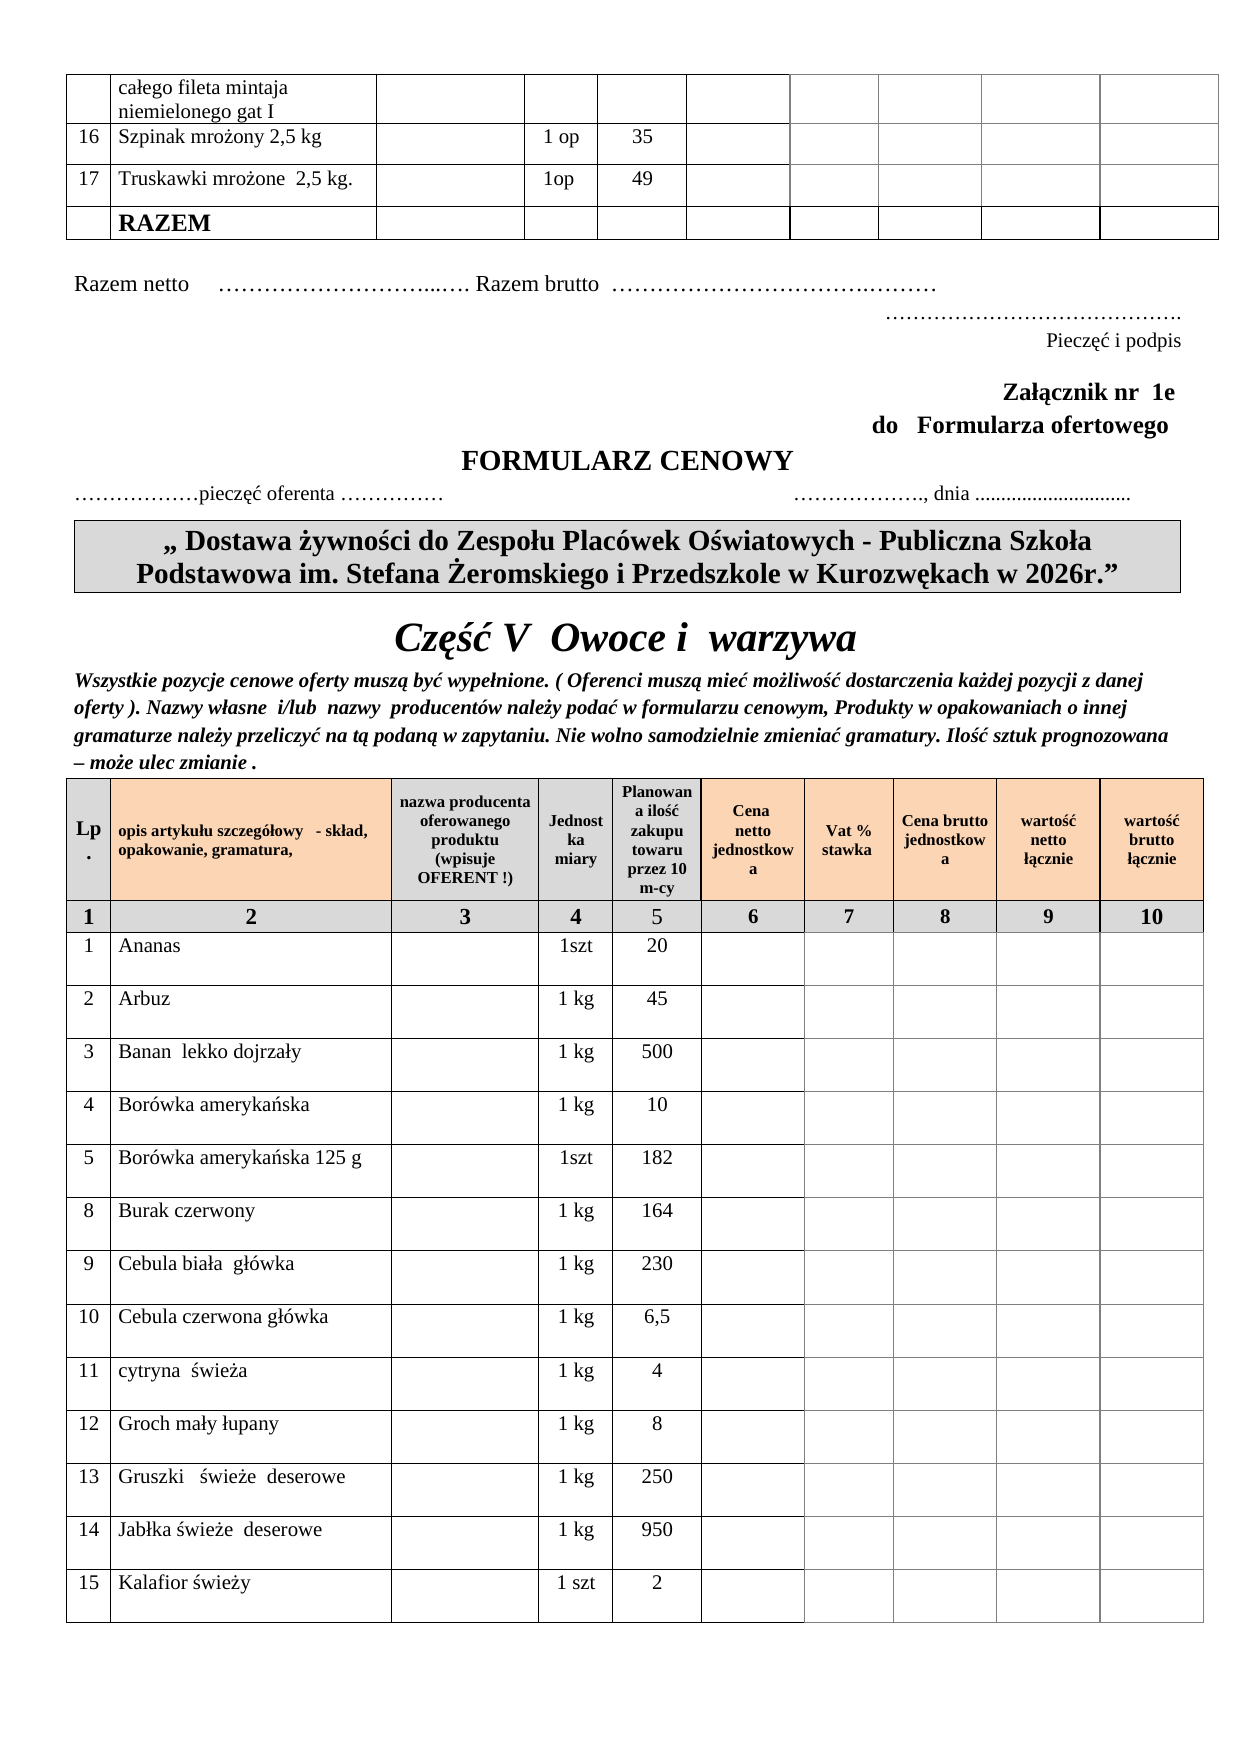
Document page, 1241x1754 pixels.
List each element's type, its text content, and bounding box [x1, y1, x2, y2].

table_cell [894, 1145, 996, 1197]
table_cell [525, 75, 597, 123]
table_cell [392, 1092, 538, 1144]
table_cell [894, 1411, 996, 1463]
table_cell [1101, 1145, 1203, 1197]
table_cell 1 kg [539, 1039, 612, 1091]
table_cell [377, 75, 524, 123]
table_cell 1op [525, 165, 597, 206]
table_cell [702, 1145, 804, 1197]
table_cell Cebula czerwona główka [111, 1305, 391, 1357]
table_cell cytryna świeża [111, 1358, 391, 1410]
text do Formularza ofertowego [74, 410, 1181, 438]
table_cell [791, 124, 878, 164]
table_cell [702, 933, 804, 985]
table_cell [687, 75, 789, 123]
table_cell [1101, 75, 1218, 123]
table_header Cena netto jednostkowa [702, 779, 804, 900]
table_cell [1101, 1570, 1203, 1622]
table_cell [805, 1305, 893, 1357]
table_cell [67, 207, 110, 238]
table_cell [894, 1039, 996, 1091]
table_cell 1 kg [539, 1411, 612, 1463]
table_cell 4 [613, 1358, 701, 1410]
table_header Jednostka miary [539, 779, 612, 900]
table_cell 1 kg [539, 1517, 612, 1569]
table_cell [702, 1358, 804, 1410]
table_cell 8 [613, 1411, 701, 1463]
table_cell Szpinak mrożony 2,5 kg [111, 124, 376, 164]
text „ Dostawa żywności do Zespołu Placówek Oświatowych - Publiczna Szkoła Podstawowa im. Stefana Żeromskiego i Przedszkole w Kurozwękach w 2026r.” [75, 521, 1180, 592]
table_cell [805, 1039, 893, 1091]
table_cell [997, 1570, 1099, 1622]
table_cell [879, 124, 981, 164]
table_cell [377, 124, 524, 164]
table_cell [997, 933, 1099, 985]
table_cell [791, 75, 878, 123]
table_cell 8 [894, 901, 996, 932]
table_cell 2 [111, 901, 391, 932]
table_cell [392, 1570, 538, 1622]
table_cell [997, 1092, 1099, 1144]
table_cell RAZEM [111, 207, 376, 238]
text Pieczęć i podpis [74, 328, 1181, 352]
table_cell [1101, 207, 1218, 238]
table_cell [392, 1358, 538, 1410]
text ……………………………………. [74, 300, 1181, 324]
table_cell 45 [613, 986, 701, 1038]
table_cell 15 [67, 1570, 110, 1622]
table_cell 5 [613, 901, 701, 932]
table_cell [805, 1570, 893, 1622]
table_cell [702, 1251, 804, 1303]
table_cell 1 kg [539, 1464, 612, 1516]
table_cell [997, 1251, 1099, 1303]
table_cell 10 [1101, 901, 1203, 932]
table_cell [525, 207, 597, 238]
table_cell Jabłka świeże deserowe [111, 1517, 391, 1569]
table_cell [805, 1198, 893, 1250]
table_cell 4 [539, 901, 612, 932]
table_cell [702, 986, 804, 1038]
table_cell [392, 986, 538, 1038]
table_cell [997, 1145, 1099, 1197]
table_cell [997, 986, 1099, 1038]
table_cell Truskawki mrożone 2,5 kg. [111, 165, 376, 206]
table_cell 8 [67, 1198, 110, 1250]
table_cell [879, 165, 981, 206]
text Część V Owoce i warzywa [74, 612, 1181, 660]
table_cell 35 [598, 124, 686, 164]
table_cell [687, 165, 789, 206]
table_cell [805, 1411, 893, 1463]
table_cell [392, 1517, 538, 1569]
table_cell Borówka amerykańska [111, 1092, 391, 1144]
table_cell [1101, 1251, 1203, 1303]
table_cell [894, 1358, 996, 1410]
table_cell [702, 1039, 804, 1091]
table_cell [982, 124, 1099, 164]
table_cell 1 [67, 933, 110, 985]
table_cell Borówka amerykańska 125 g [111, 1145, 391, 1197]
table_cell [894, 1198, 996, 1250]
table_cell [1101, 1358, 1203, 1410]
table_cell [894, 986, 996, 1038]
table_cell [392, 1251, 538, 1303]
table_cell [392, 1411, 538, 1463]
table_cell [805, 1358, 893, 1410]
table_cell 10 [613, 1092, 701, 1144]
table_cell [997, 1358, 1099, 1410]
table_cell [805, 1517, 893, 1569]
table_cell [1101, 1411, 1203, 1463]
table_cell [377, 165, 524, 206]
table_cell [894, 933, 996, 985]
table_cell 500 [613, 1039, 701, 1091]
table_cell [805, 986, 893, 1038]
table_cell [894, 1464, 996, 1516]
table_cell 1 op [525, 124, 597, 164]
table_cell 182 [613, 1145, 701, 1197]
table_header opis artykułu szczegółowy - skład, opakowanie, gramatura, [111, 779, 391, 900]
table_cell [982, 75, 1099, 123]
text Wszystkie pozycje cenowe oferty muszą być wypełnione. ( Oferenci muszą mieć możliwość dostarczenia każdej pozycji z danej oferty ). Nazwy własne i/lub nazwy producentów należy podać w formularzu cenowym, Produkty w opakowaniach o innej gramaturze należy przeliczyć na tą podaną w zapytaniu. Nie wolno samodzielnie zmieniać gramatury. Ilość sztuk prognozowana – może ulec zmianie . [74, 667, 1181, 774]
table_cell 4 [67, 1092, 110, 1144]
table_cell 230 [613, 1251, 701, 1303]
table_cell 1 szt [539, 1570, 612, 1622]
table_header Vat % stawka [805, 779, 893, 900]
table_cell 9 [997, 901, 1099, 932]
table_cell 5 [67, 1145, 110, 1197]
table_cell 16 [67, 124, 110, 164]
table_cell [997, 1198, 1099, 1250]
table_cell [702, 1517, 804, 1569]
table_cell całego fileta mintaja niemielonego gat I [111, 75, 376, 123]
table_cell [687, 207, 789, 238]
table_cell Arbuz [111, 986, 391, 1038]
table_cell 2 [613, 1570, 701, 1622]
table_header Lp. [67, 779, 110, 900]
table_cell [894, 1517, 996, 1569]
table_cell Groch mały łupany [111, 1411, 391, 1463]
table_cell 1 kg [539, 1305, 612, 1357]
table_cell 2 [67, 986, 110, 1038]
table_cell [805, 1145, 893, 1197]
table_cell [997, 1039, 1099, 1091]
table_cell [1101, 1092, 1203, 1144]
table_cell [702, 1570, 804, 1622]
table_cell 7 [805, 901, 893, 932]
table_cell [1101, 124, 1218, 164]
table_cell 11 [67, 1358, 110, 1410]
table_cell Burak czerwony [111, 1198, 391, 1250]
table_cell [392, 1039, 538, 1091]
table_cell 14 [67, 1517, 110, 1569]
table_cell [879, 207, 981, 238]
table_cell [392, 1305, 538, 1357]
table_cell [982, 207, 1099, 238]
table_cell 3 [67, 1039, 110, 1091]
table_cell 12 [67, 1411, 110, 1463]
table_cell 20 [613, 933, 701, 985]
table_cell [67, 75, 110, 123]
table_cell [392, 1464, 538, 1516]
table_cell [1101, 1198, 1203, 1250]
text Załącznik nr 1e [74, 377, 1181, 406]
table_cell [997, 1517, 1099, 1569]
table_cell [702, 1411, 804, 1463]
table_cell [1101, 933, 1203, 985]
table_cell Cebula biała główka [111, 1251, 391, 1303]
table_cell 950 [613, 1517, 701, 1569]
table_cell [1101, 165, 1218, 206]
table_cell [1101, 1305, 1203, 1357]
table_cell [997, 1411, 1099, 1463]
table_cell [894, 1092, 996, 1144]
table_cell Ananas [111, 933, 391, 985]
table_cell 9 [67, 1251, 110, 1303]
table_cell [702, 1464, 804, 1516]
table_cell 1 kg [539, 986, 612, 1038]
table_cell [1101, 986, 1203, 1038]
table_cell [894, 1251, 996, 1303]
table_cell [997, 1464, 1099, 1516]
table_cell 13 [67, 1464, 110, 1516]
table_cell [791, 165, 878, 206]
table_cell [791, 207, 878, 238]
table_cell 1 kg [539, 1251, 612, 1303]
table_cell [805, 933, 893, 985]
table_cell [1101, 1039, 1203, 1091]
table_header nazwa producenta oferowanego produktu (wpisuje OFERENT !) [392, 779, 538, 900]
table_cell 164 [613, 1198, 701, 1250]
table_cell 49 [598, 165, 686, 206]
table_cell [702, 1305, 804, 1357]
text FORMULARZ CENOWY [74, 443, 1181, 476]
table_cell 6 [702, 901, 804, 932]
table_cell [702, 1092, 804, 1144]
table_cell Kalafior świeży [111, 1570, 391, 1622]
table_cell [894, 1570, 996, 1622]
table_cell [598, 207, 686, 238]
table_cell [805, 1251, 893, 1303]
table_cell 17 [67, 165, 110, 206]
table_cell [392, 933, 538, 985]
table_cell [894, 1305, 996, 1357]
table_cell 1 kg [539, 1092, 612, 1144]
table_cell [805, 1464, 893, 1516]
table_cell 1 kg [539, 1198, 612, 1250]
text Razem netto ………………………...…. Razem brutto …………………………….……… [74, 270, 1181, 296]
table_cell [687, 124, 789, 164]
table_cell [392, 1145, 538, 1197]
table_cell 1szt [539, 1145, 612, 1197]
table_cell 10 [67, 1305, 110, 1357]
table_cell [997, 1305, 1099, 1357]
table_cell [377, 207, 524, 238]
table_cell Banan lekko dojrzały [111, 1039, 391, 1091]
table_cell [1101, 1464, 1203, 1516]
table_header wartość brutto łącznie [1101, 779, 1203, 900]
table_cell [702, 1198, 804, 1250]
table_cell 1 kg [539, 1358, 612, 1410]
table_cell [1101, 1517, 1203, 1569]
table_cell [982, 165, 1099, 206]
table_cell Gruszki świeże deserowe [111, 1464, 391, 1516]
table_cell 6,5 [613, 1305, 701, 1357]
table_cell [805, 1092, 893, 1144]
table_cell [392, 1198, 538, 1250]
text ………………pieczęć oferenta …………… ………………., dnia .............................. [74, 481, 1181, 505]
table_header Cena brutto jednostkowa [894, 779, 996, 900]
table_header wartość netto łącznie [997, 779, 1099, 900]
table_cell [598, 75, 686, 123]
table_header Planowana ilość zakupu towaru przez 10 m-cy [613, 779, 700, 900]
table_cell 1 [67, 901, 110, 932]
table_cell 250 [613, 1464, 701, 1516]
table_cell 1szt [539, 933, 612, 985]
table_cell [879, 75, 981, 123]
table_cell 3 [392, 901, 538, 932]
